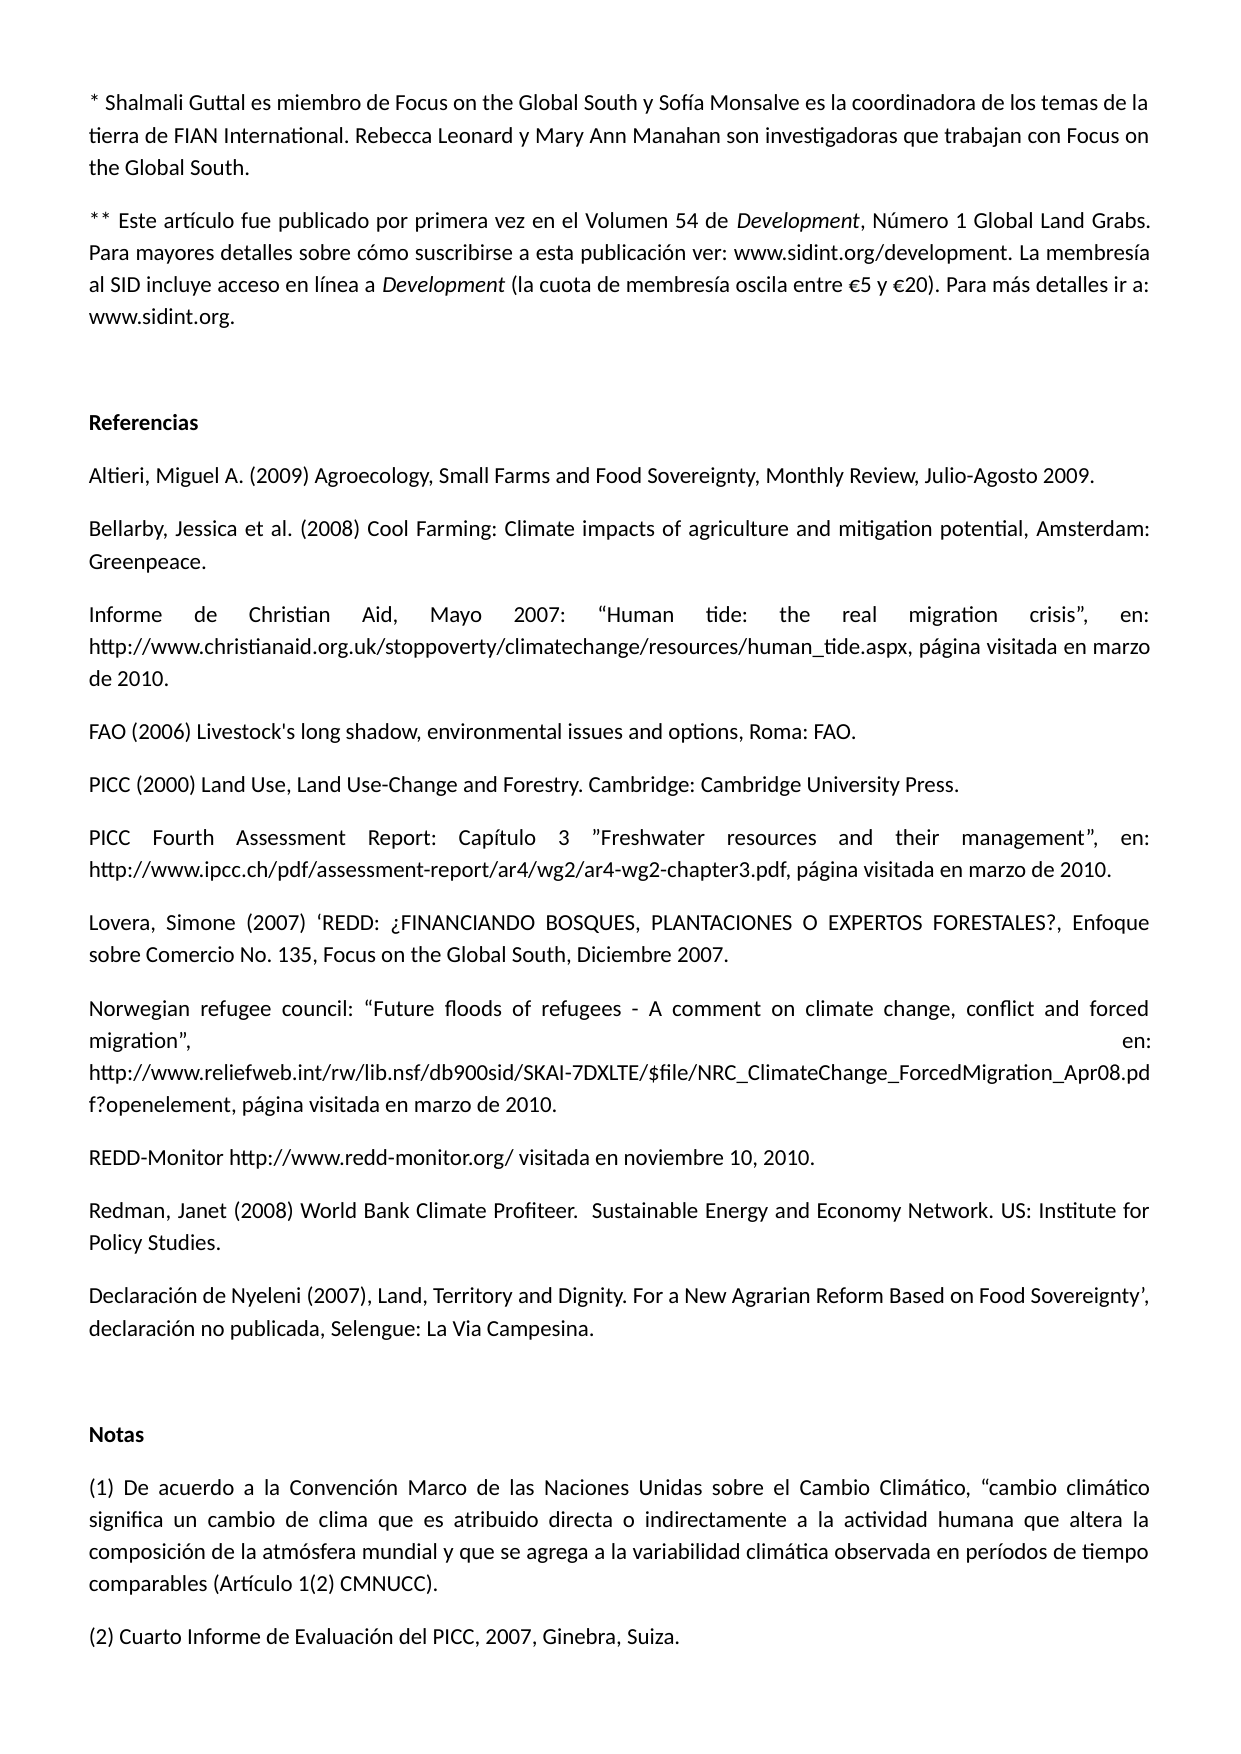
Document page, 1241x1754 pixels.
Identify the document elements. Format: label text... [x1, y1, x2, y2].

text * Shalmali Guttal es miembro de Focus on the Global South y Sofía Monsalve es la coordinadora de los temas de la tierra de FIAN International. Rebecca Leonard y Mary Ann Manahan son investigadoras que trabajan con Focus on the Global South. [88, 88, 1152, 181]
text Informe de Christian Aid, Mayo 2007: “Human tide: the real migration crisis”, en: http://www.christianaid.org.uk/stoppoverty/climatechange/resources/human_tide.aspx, página visitada en marzo de 2010. [88, 600, 1152, 692]
text Notas [88, 1420, 1152, 1448]
text Redman, Janet (2008) World Bank Climate Profiteer. Sustainable Energy and Economy Network. US: Institute for Policy Studies. [88, 1196, 1152, 1256]
text ** Este artículo fue publicado por primera vez en el Volumen 54 de Development, Número 1 Global Land Grabs. Para mayores detalles sobre cómo suscribirse a esta publicación ver: www.sidint.org/development. La membresía al SID incluye acceso en línea a Development (la cuota de membresía oscila entre €5 y €20). Para más detalles ir a: www.sidint.org. [88, 206, 1152, 331]
text (2) Cuarto Informe de Evaluación del PICC, 2007, Ginebra, Suiza. [88, 1622, 1152, 1650]
text PICC (2000) Land Use, Land Use-Change and Forestry. Cambridge: Cambridge University Press. [88, 770, 1152, 798]
text Declaración de Nyeleni (2007), Land, Territory and Dignity. For a New Agrarian Reform Based on Food Sovereignty’, declaración no publicada, Selengue: La Via Campesina. [88, 1281, 1152, 1342]
text Norwegian refugee council: “Future floods of refugees - A comment on climate change, conflict and forced migration”, en: http://www.reliefweb.int/rw/lib.nsf/db900sid/SKAI-7DXLTE/$file/NRC_ClimateChange_ForcedMigration_Apr08.pdf?openelement, página visitada en marzo de 2010. [88, 994, 1152, 1118]
text (1) De acuerdo a la Convención Marco de las Naciones Unidas sobre el Cambio Climático, “cambio climático significa un cambio de clima que es atribuido directa o indirectamente a la actividad humana que altera la composición de la atmósfera mundial y que se agrega a la variabilidad climática observada en períodos de tiempo comparables (Artículo 1(2) CMNUCC). [88, 1473, 1152, 1597]
text REDD-Monitor http://www.redd-monitor.org/ visitada en noviembre 10, 2010. [88, 1143, 1152, 1171]
text Referencias [88, 408, 1152, 437]
text Altieri, Miguel A. (2009) Agroecology, Small Farms and Food Sovereignty, Monthly Review, Julio-Agosto 2009. [88, 462, 1152, 489]
text Lovera, Simone (2007) ‘REDD: ¿FINANCIANDO BOSQUES, PLANTACIONES O EXPERTOS FORESTALES?, Enfoque sobre Comercio No. 135, Focus on the Global South, Diciembre 2007. [88, 908, 1152, 969]
text PICC Fourth Assessment Report: Capítulo 3 ”Freshwater resources and their management”, en: http://www.ipcc.ch/pdf/assessment-report/ar4/wg2/ar4-wg2-chapter3.pdf, página visitada en marzo de 2010. [88, 823, 1152, 883]
text Bellarby, Jessica et al. (2008) Cool Farming: Climate impacts of agriculture and mitigation potential, Amsterdam: Greenpeace. [88, 514, 1152, 575]
text FAO (2006) Livestock's long shadow, environmental issues and options, Roma: FAO. [88, 717, 1152, 745]
